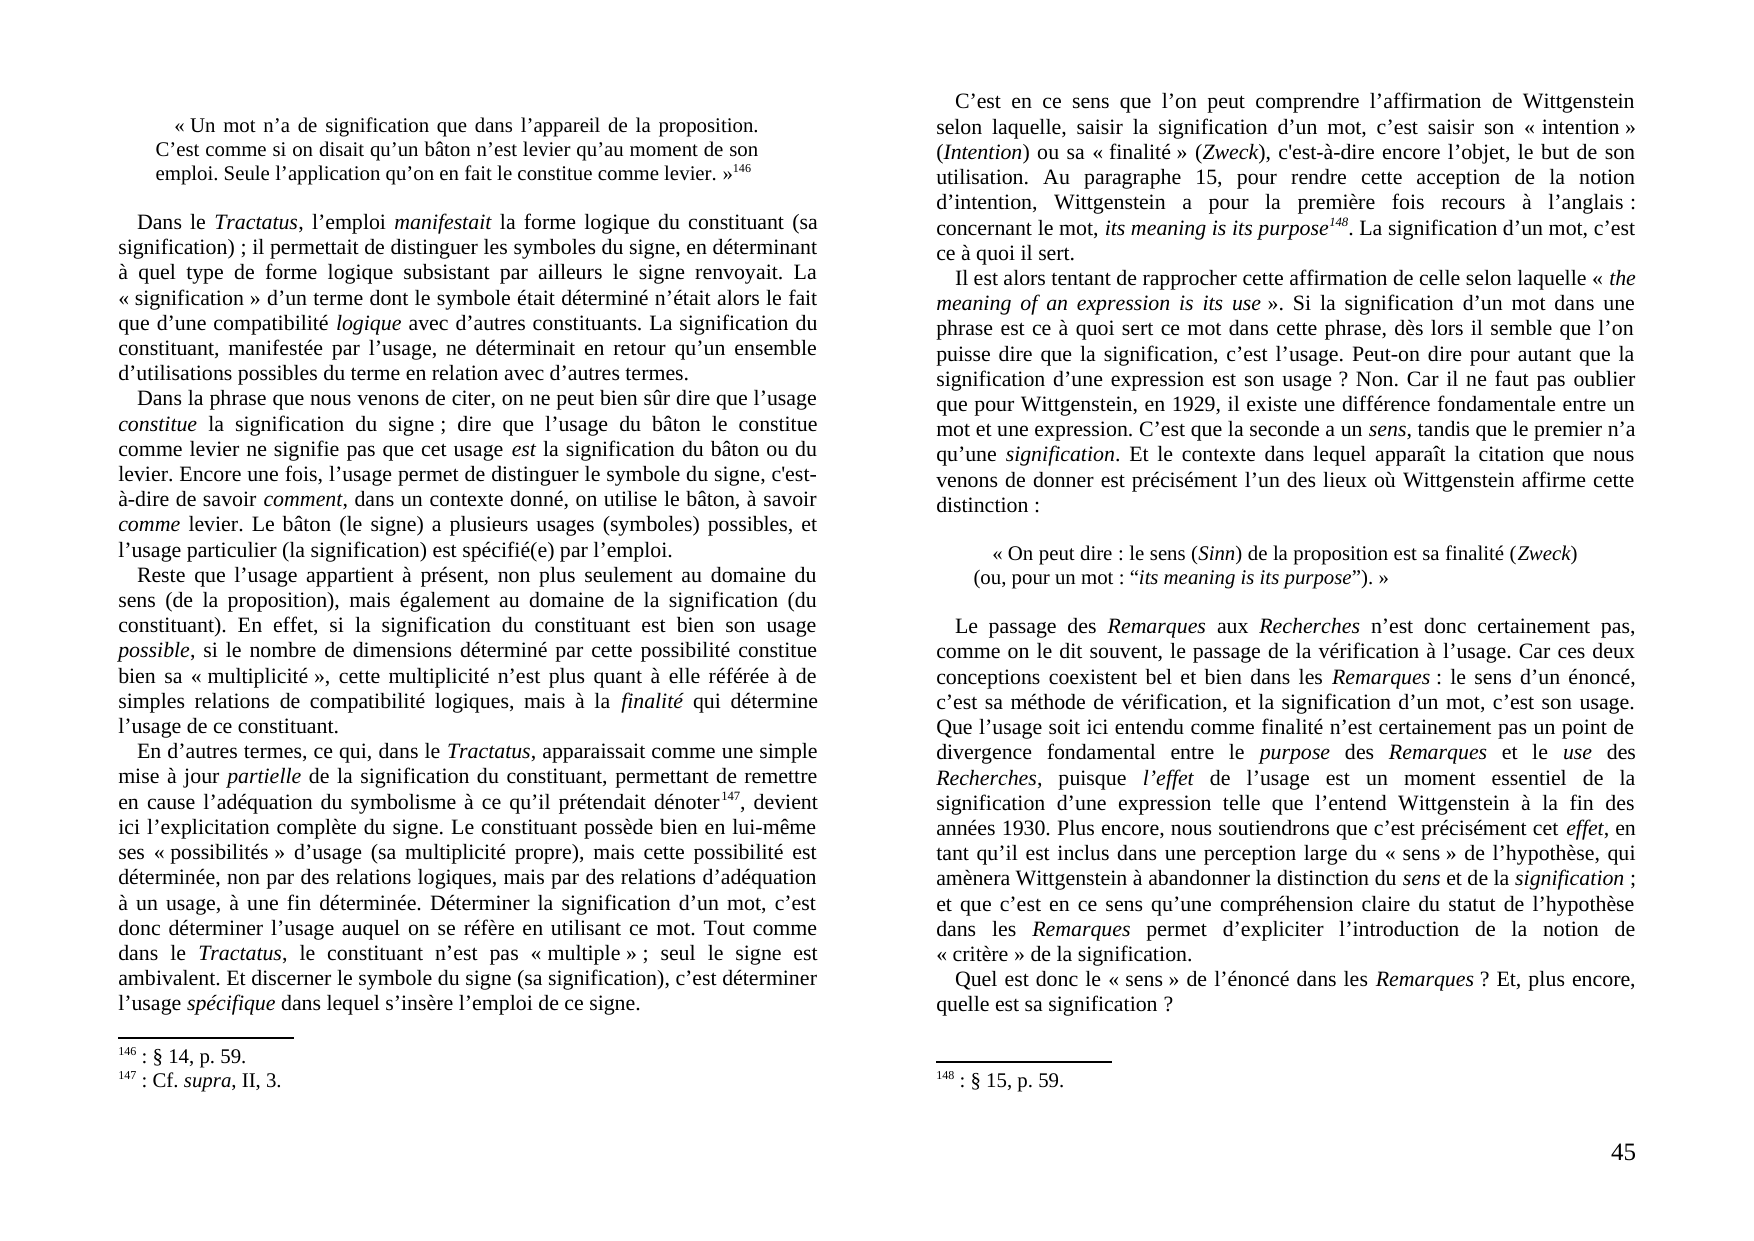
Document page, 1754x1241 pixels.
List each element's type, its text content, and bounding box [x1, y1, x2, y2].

text : Cf. supra, II, 3. [118, 1068, 818, 1092]
text « On peut dire : le sens (Sinn) de la proposition est sa finalité (Zweck) (ou, pour un mot : “its meaning is its purpose”). » [973, 541, 1577, 589]
text Dans le Tractatus, l’emploi manifestait la forme logique du constituant (sa signification) ; il permettait de distinguer les symboles du signe, en déterminant à quel type de forme logique subsistant par ailleurs le signe renvoyait. La « signification » d’un terme dont le symbole était déterminé n’était alors le fait que d’une compatibilité logique avec d’autres constituants. La signification du constituant, manifestée par l’usage, ne déterminait en retour qu’un ensemble d’utilisations possibles du terme en relation avec d’autres termes. [118, 209, 818, 385]
text Dans la phrase que nous venons de citer, on ne peut bien sûr dire que l’usage constitue la signification du signe ; dire que l’usage du bâton le constitue comme levier ne signifie pas que cet usage est la signification du bâton ou du levier. Encore une fois, l’usage permet de distinguer le symbole du signe, c'est-à-dire de savoir comment, dans un contexte donné, on utilise le bâton, à savoir comme levier. Le bâton (le signe) a plusieurs usages (symboles) possibles, et l’usage particulier (la signification) est spécifié(e) par l’emploi. [118, 385, 818, 562]
text « Un mot n’a de signification que dans l’appareil de la proposition. C’est comme si on disait qu’un bâton n’est levier qu’au moment de son emploi. Seule l’application qu’on en fait le constitue comme levier. » [155, 113, 759, 185]
text En d’autres termes, ce qui, dans le Tractatus, apparaissait comme une simple mise à jour partielle de la signification du constituant, permettant de remettre en cause l’adéquation du symbolisme à ce qu’il prétendait dénoter, devient ici l’explicitation complète du signe. Le constituant possède bien en lui-même ses « possibilités » d’usage (sa multiplicité propre), mais cette possibilité est déterminée, non par des relations logiques, mais par des relations d’adéquation à un usage, à une fin déterminée. Déterminer la signification d’un mot, c’est donc déterminer l’usage auquel on se réfère en utilisant ce mot. Tout comme dans le Tractatus, le constituant n’est pas « multiple » ; seul le signe est ambivalent. Et discerner le symbole du signe (sa signification), c’est déterminer l’usage spécifique dans lequel s’insère l’emploi de ce signe. [118, 738, 818, 1016]
text : § 15, p. 59. [936, 1068, 1636, 1092]
text : § 14, p. 59. [118, 1044, 818, 1068]
text Le passage des Remarques aux Recherches n’est donc certainement pas, comme on le dit souvent, le passage de la vérification à l’usage. Car ces deux conceptions coexistent bel et bien dans les Remarques : le sens d’un énoncé, c’est sa méthode de vérification, et la signification d’un mot, c’est son usage. Que l’usage soit ici entendu comme finalité n’est certainement pas un point de divergence fondamental entre le purpose des Remarques et le use des Recherches, puisque l’effet de l’usage est un moment essentiel de la signification d’une expression telle que l’entend Wittgenstein à la fin des années 1930. Plus encore, nous soutiendrons que c’est précisément cet effet, en tant qu’il est inclus dans une perception large du « sens » de l’hypothèse, qui amènera Wittgenstein à abandonner la distinction du sens et de la signification ; et que c’est en ce sens qu’une compréhension claire du statut de l’hypothèse dans les Remarques permet d’expliciter l’introduction de la notion de « critère » de la signification. [936, 613, 1636, 966]
text Reste que l’usage appartient à présent, non plus seulement au domaine du sens (de la proposition), mais également au domaine de la signification (du constituant). En effet, si la signification du constituant est bien son usage possible, si le nombre de dimensions déterminé par cette possibilité constitue bien sa « multiplicité », cette multiplicité n’est plus quant à elle référée à de simples relations de compatibilité logiques, mais à la finalité qui détermine l’usage de ce constituant. [118, 562, 818, 738]
text C’est en ce sens que l’on peut comprendre l’affirmation de Wittgenstein selon laquelle, saisir la signification d’un mot, c’est saisir son « intention » (Intention) ou sa « finalité » (Zweck), c'est-à-dire encore l’objet, le but de son utilisation. Au paragraphe 15, pour rendre cette acception de la notion d’intention, Wittgenstein a pour la première fois recours à l’anglais : concernant le mot, its meaning is its purpose. La signification d’un mot, c’est ce à quoi il sert. [936, 88, 1636, 265]
text Quel est donc le « sens » de l’énoncé dans les Remarques ? Et, plus encore, quelle est sa signification ? [936, 966, 1636, 1017]
text Il est alors tentant de rapprocher cette affirmation de celle selon laquelle « the meaning of an expression is its use ». Si la signification d’un mot dans une phrase est ce à quoi sert ce mot dans cette phrase, dès lors il semble que l’on puisse dire que la signification, c’est l’usage. Peut-on dire pour autant que la signification d’une expression est son usage ? Non. Car il ne faut pas oublier que pour Wittgenstein, en 1929, il existe une différence fondamentale entre un mot et une expression. C’est que la seconde a un sens, tandis que le premier n’a qu’une signification. Et le contexte dans lequel apparaît la citation que nous venons de donner est précisément l’un des lieux où Wittgenstein affirme cette distinction : [936, 265, 1636, 517]
